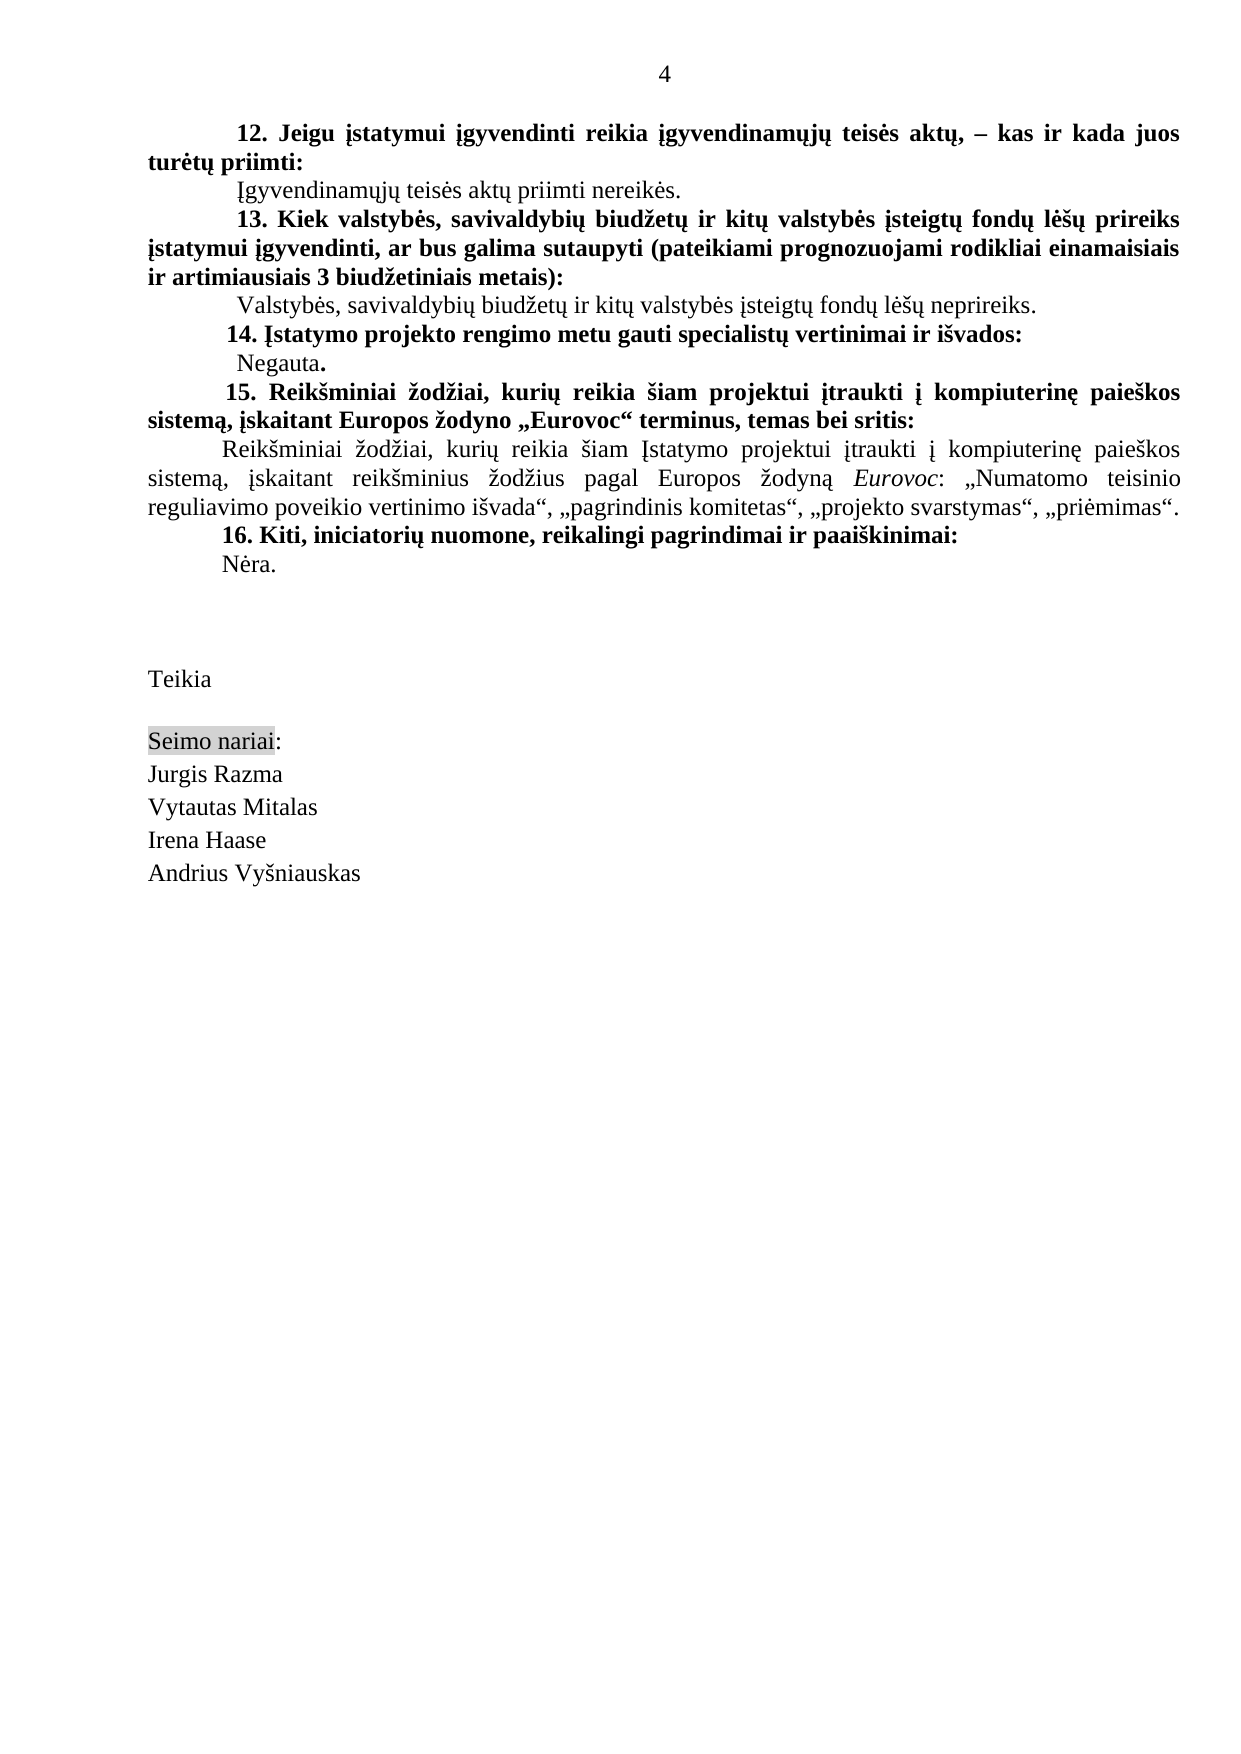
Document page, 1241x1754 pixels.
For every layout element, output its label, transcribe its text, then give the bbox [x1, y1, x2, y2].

text Reikšminiai žodžiai, kurių reikia šiam Įstatymo projektui įtraukti į kompiuterinę paieškos sistemą, įskaitant reikšminius žodžius pagal Europos žodyną Eurovoc: „Numatomo teisinio reguliavimo poveikio vertinimo išvada“, „pagrindinis komitetas“, „projekto svarstymas“, „priėmimas“. [148, 434, 1181, 521]
text Negauta. [148, 348, 1181, 377]
text Nėra. [148, 549, 1181, 578]
text Jurgis Razma [148, 759, 1181, 788]
text Andrius Vyšniauskas [148, 858, 1181, 887]
text 15. Reikšminiai žodžiai, kurių reikia šiam projektui įtraukti į kompiuterinę paieškos sistemą, įskaitant Europos žodyno „Eurovoc“ terminus, temas bei sritis: [148, 377, 1181, 434]
text Įgyvendinamųjų teisės aktų priimti nereikės. [148, 176, 1181, 204]
text Vytautas Mitalas [148, 792, 1181, 821]
text 12. Jeigu įstatymui įgyvendinti reikia įgyvendinamųjų teisės aktų, – kas ir kada juos turėtų priimti: [148, 118, 1181, 176]
text Irena Haase [148, 825, 1181, 854]
text Seimo nariai: [148, 726, 1181, 755]
text 13. Kiek valstybės, savivaldybių biudžetų ir kitų valstybės įsteigtų fondų lėšų prireiks įstatymui įgyvendinti, ar bus galima sutaupyti (pateikiami prognozuojami rodikliai einamaisiais ir artimiausiais 3 biudžetiniais metais): [148, 204, 1181, 291]
text Teikia [148, 664, 1181, 693]
text Valstybės, savivaldybių biudžetų ir kitų valstybės įsteigtų fondų lėšų neprireiks. [148, 291, 1181, 319]
text 14. Įstatymo projekto rengimo metu gauti specialistų vertinimai ir išvados: [148, 319, 1181, 348]
text 16. Kiti, iniciatorių nuomone, reikalingi pagrindimai ir paaiškinimai: [148, 521, 1181, 549]
